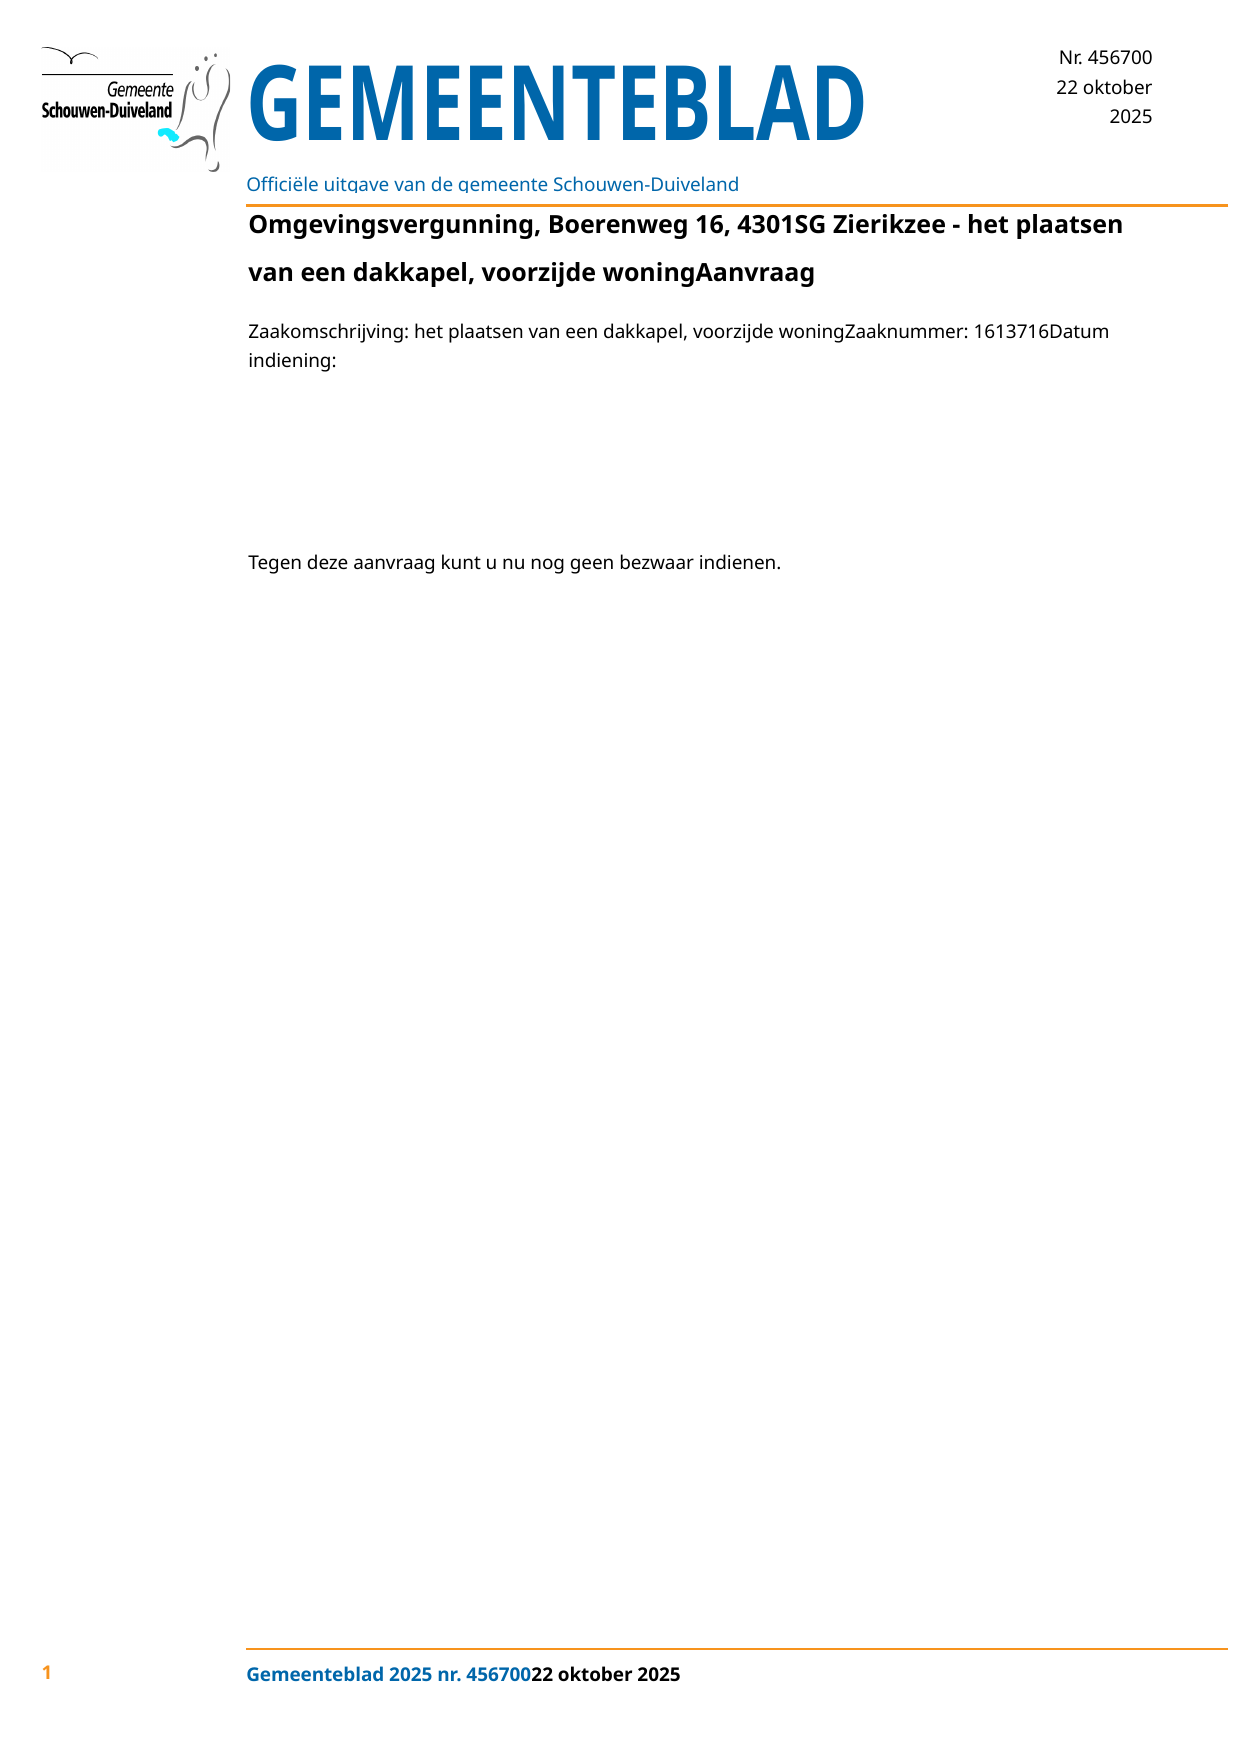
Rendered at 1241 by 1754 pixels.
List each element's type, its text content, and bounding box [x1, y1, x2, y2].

picture [41, 47, 231, 172]
text Omgevingsvergunning, Boerenweg 16, 4301SG Zierikzee - het plaatsen van een dakkapel, voorzijde woningAanvraag [248, 207, 1152, 288]
text Zaakomschrijving: het plaatsen van een dakkapel, voorzijde woningZaaknummer: 1613716Datum indiening: [248, 318, 1152, 373]
text Tegen deze aanvraag kunt u nu nog geen bezwaar indienen. [248, 549, 1152, 575]
